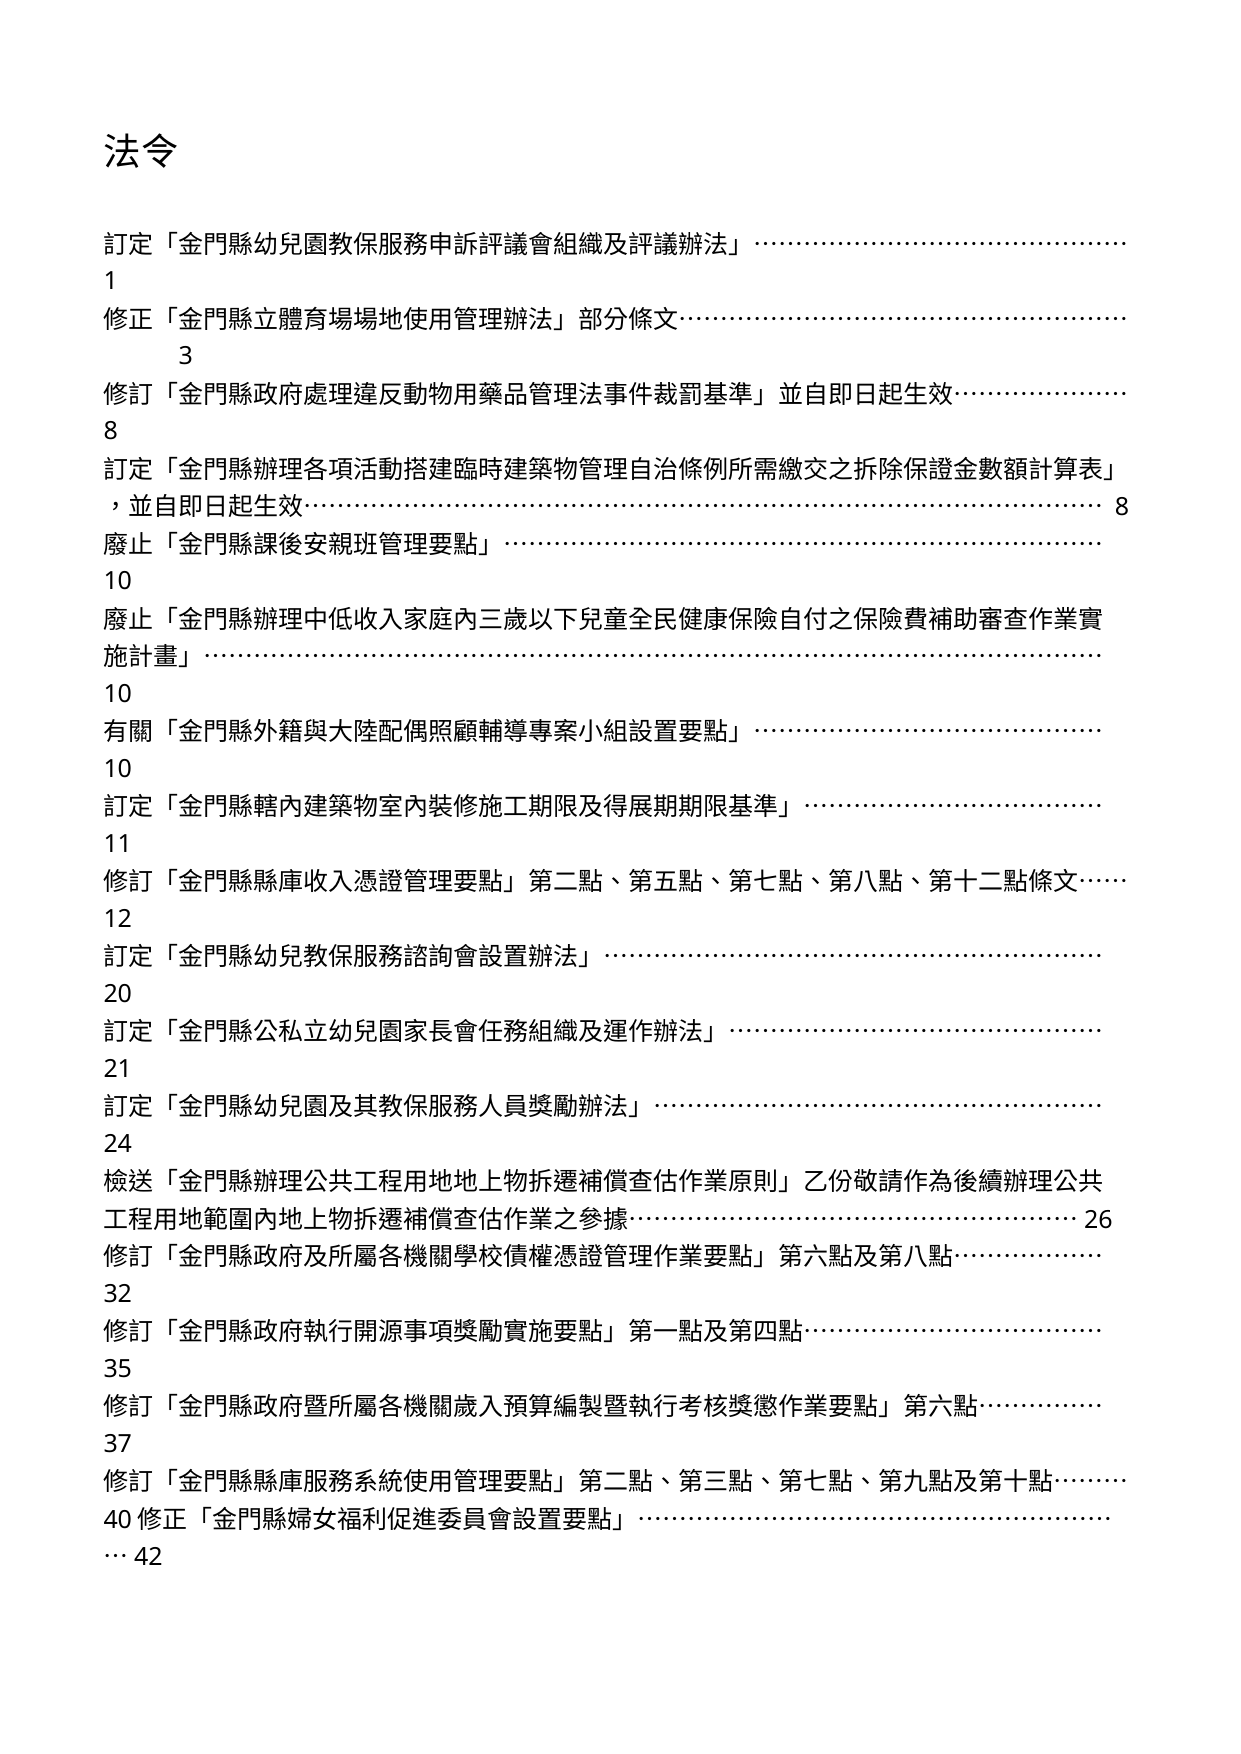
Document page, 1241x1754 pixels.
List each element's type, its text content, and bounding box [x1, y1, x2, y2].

text 修訂「金門縣縣庫收入憑證管理要點」第二點、第五點、第七點、第八點、第十二點條文…… 12 [103, 855, 1137, 930]
text 修訂「金門縣政府及所屬各機關學校債權憑證管理作業要點」第六點及第八點……………… 32 [103, 1230, 1137, 1305]
text 修訂「金門縣政府處理違反動物用藥品管理法事件裁罰基準」並自即日起生效………………… 8 [103, 367, 1137, 442]
text 修正「金門縣立體育場場地使用管理辦法」部分條文……………………………………………… 3 [103, 292, 1137, 367]
text 廢止「金門縣辦理中低收入家庭內三歲以下兒童全民健康保險自付之保險費補助審查作業實 [103, 592, 1137, 630]
text 工程用地範圍內地上物拆遷補償查估作業之參據……………………………………………… 26 [103, 1192, 1137, 1230]
text 施計畫」……………………………………………………………………………………………… 10 [103, 630, 1137, 705]
text 檢送「金門縣辦理公共工程用地地上物拆遷補償查估作業原則」乙份敬請作為後續辦理公共 [103, 1155, 1137, 1192]
text 訂定「金門縣幼兒教保服務諮詢會設置辦法」…………………………………………………… 20 [103, 930, 1137, 1005]
text 修訂「金門縣政府執行開源事項獎勵實施要點」第一點及第四點……………………………… 35 [103, 1305, 1137, 1380]
text 訂定「金門縣幼兒園教保服務申訴評議會組織及評議辦法」……………………………………… 1 [103, 217, 1137, 292]
text 法令 [103, 105, 1137, 217]
text ，並自即日起生效…………………………………………………………………………………… 8 [103, 480, 1137, 517]
text 訂定「金門縣公私立幼兒園家長會任務組織及運作辦法」……………………………………… 21 [103, 1005, 1137, 1080]
text 修訂「金門縣縣庫服務系統使用管理要點」第二點、第三點、第七點、第九點及第十點……… 40修正「金門縣婦女福利促進委員會設置要點」…………………………………………………… 42 [103, 1455, 1137, 1567]
text 訂定「金門縣幼兒園及其教保服務人員獎勵辦法」……………………………………………… 24 [103, 1080, 1137, 1155]
text 訂定「金門縣轄內建築物室內裝修施工期限及得展期期限基準」……………………………… 11 [103, 780, 1137, 855]
text 修訂「金門縣政府暨所屬各機關歲入預算編製暨執行考核獎懲作業要點」第六點…………… 37 [103, 1380, 1137, 1455]
text 廢止「金門縣課後安親班管理要點」……………………………………………………………… 10 [103, 517, 1137, 592]
text 有關「金門縣外籍與大陸配偶照顧輔導專案小組設置要點」…………………………………… 10 [103, 705, 1137, 780]
text 訂定「金門縣辦理各項活動搭建臨時建築物管理自治條例所需繳交之拆除保證金數額計算表」 [103, 442, 1137, 480]
